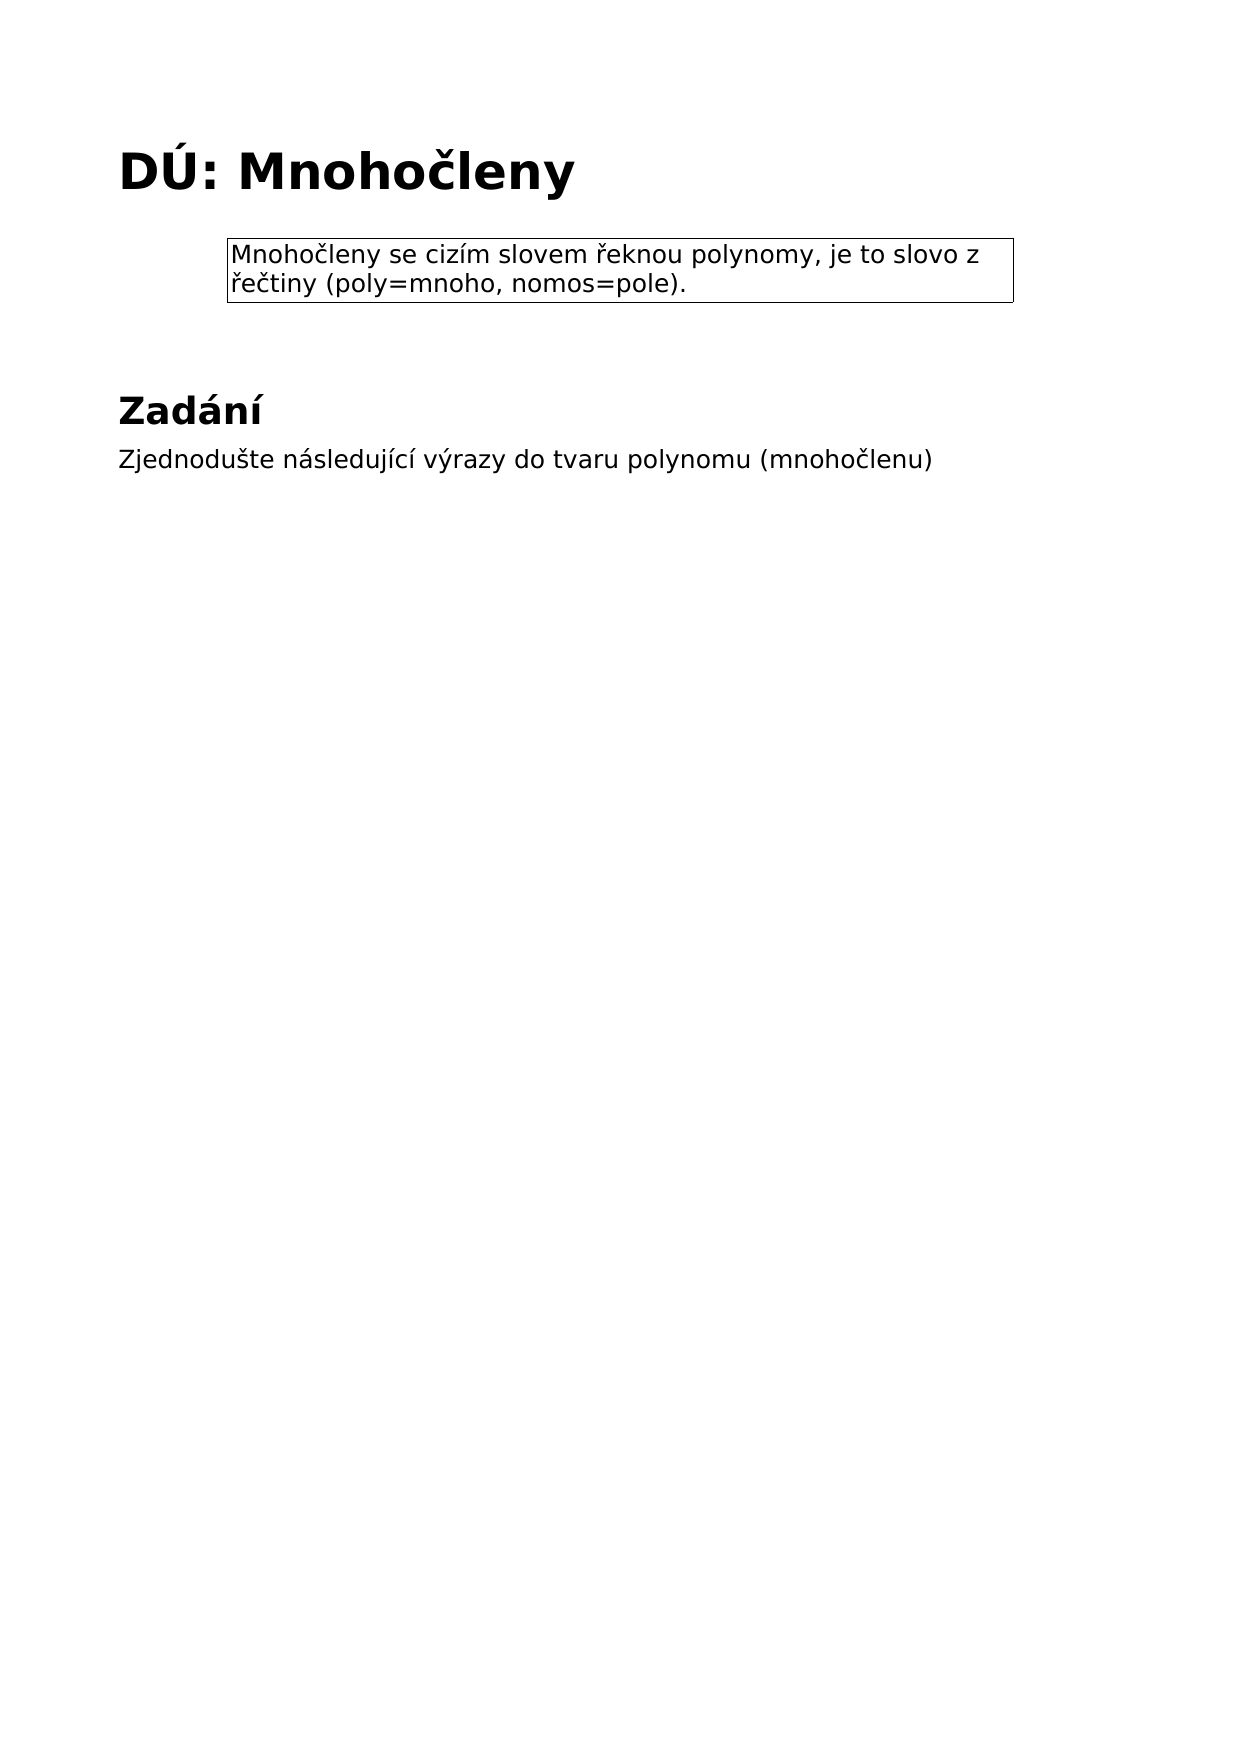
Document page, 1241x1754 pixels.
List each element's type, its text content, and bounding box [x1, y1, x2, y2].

subtitle Zadání [118, 389, 1122, 433]
table_header Mnohočleny se cizím slovem řeknou polynomy, je to slovo z řečtiny (poly=mnoho, nomos=pole). [228, 239, 1013, 302]
text Zjednodušte následující výrazy do tvaru polynomu (mnohočlenu) [118, 445, 1122, 474]
subtitle DÚ: Mnohočleny [118, 143, 1122, 201]
